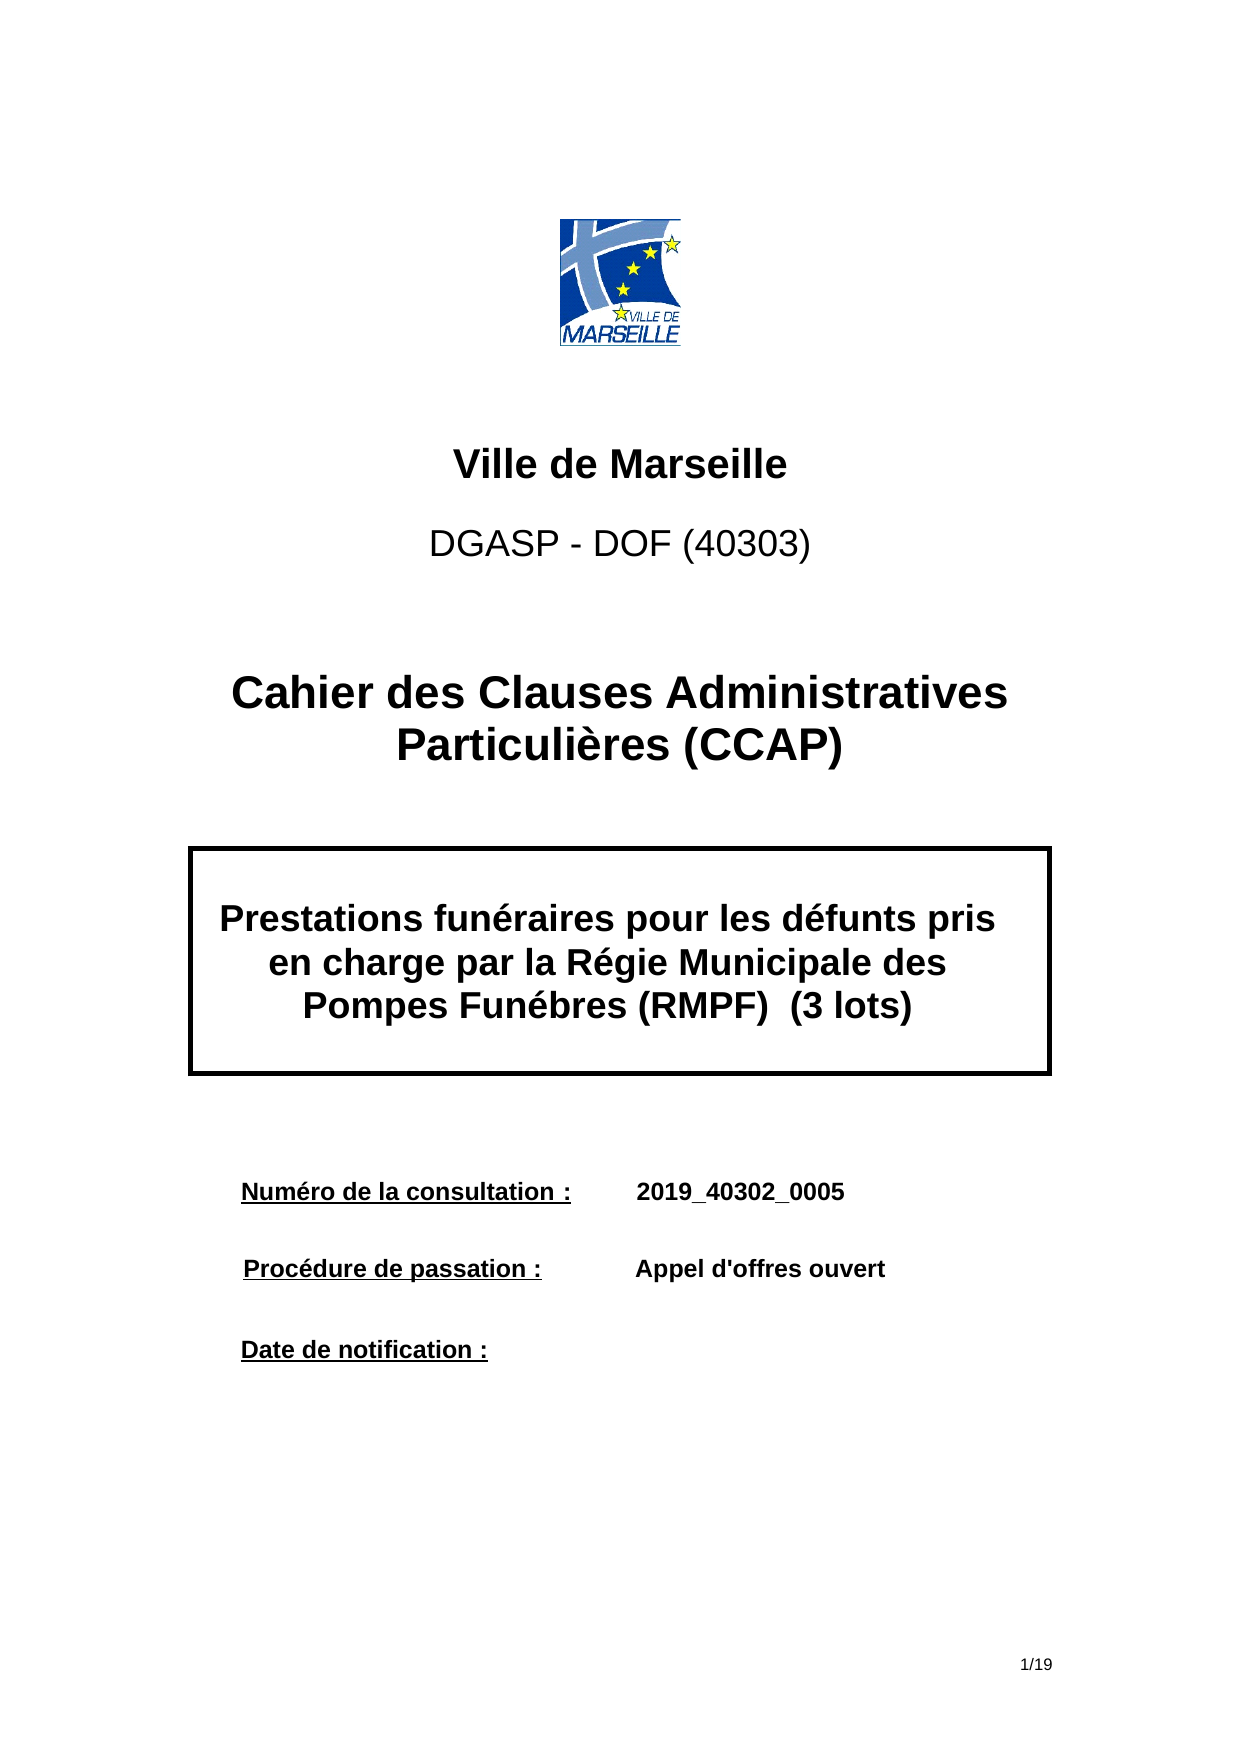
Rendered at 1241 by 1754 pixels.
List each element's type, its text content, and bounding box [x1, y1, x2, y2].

text DGASP - DOF (40303) [188, 521, 1052, 564]
text Numéro de la consultation : 2019_40302_0005 [241, 1177, 1052, 1206]
text Ville de Marseille [188, 440, 1052, 488]
text Date de notification : [241, 1335, 1052, 1364]
text Procédure de passation : Appel d'offres ouvert [243, 1254, 1052, 1283]
text Prestations funéraires pour les défunts pris en charge par la Régie Municipale des Pompes Funébres (RMPF) (3 lots) [193, 889, 1047, 1026]
text Cahier des Clauses Administratives Particulières (CCAP) [188, 665, 1052, 771]
